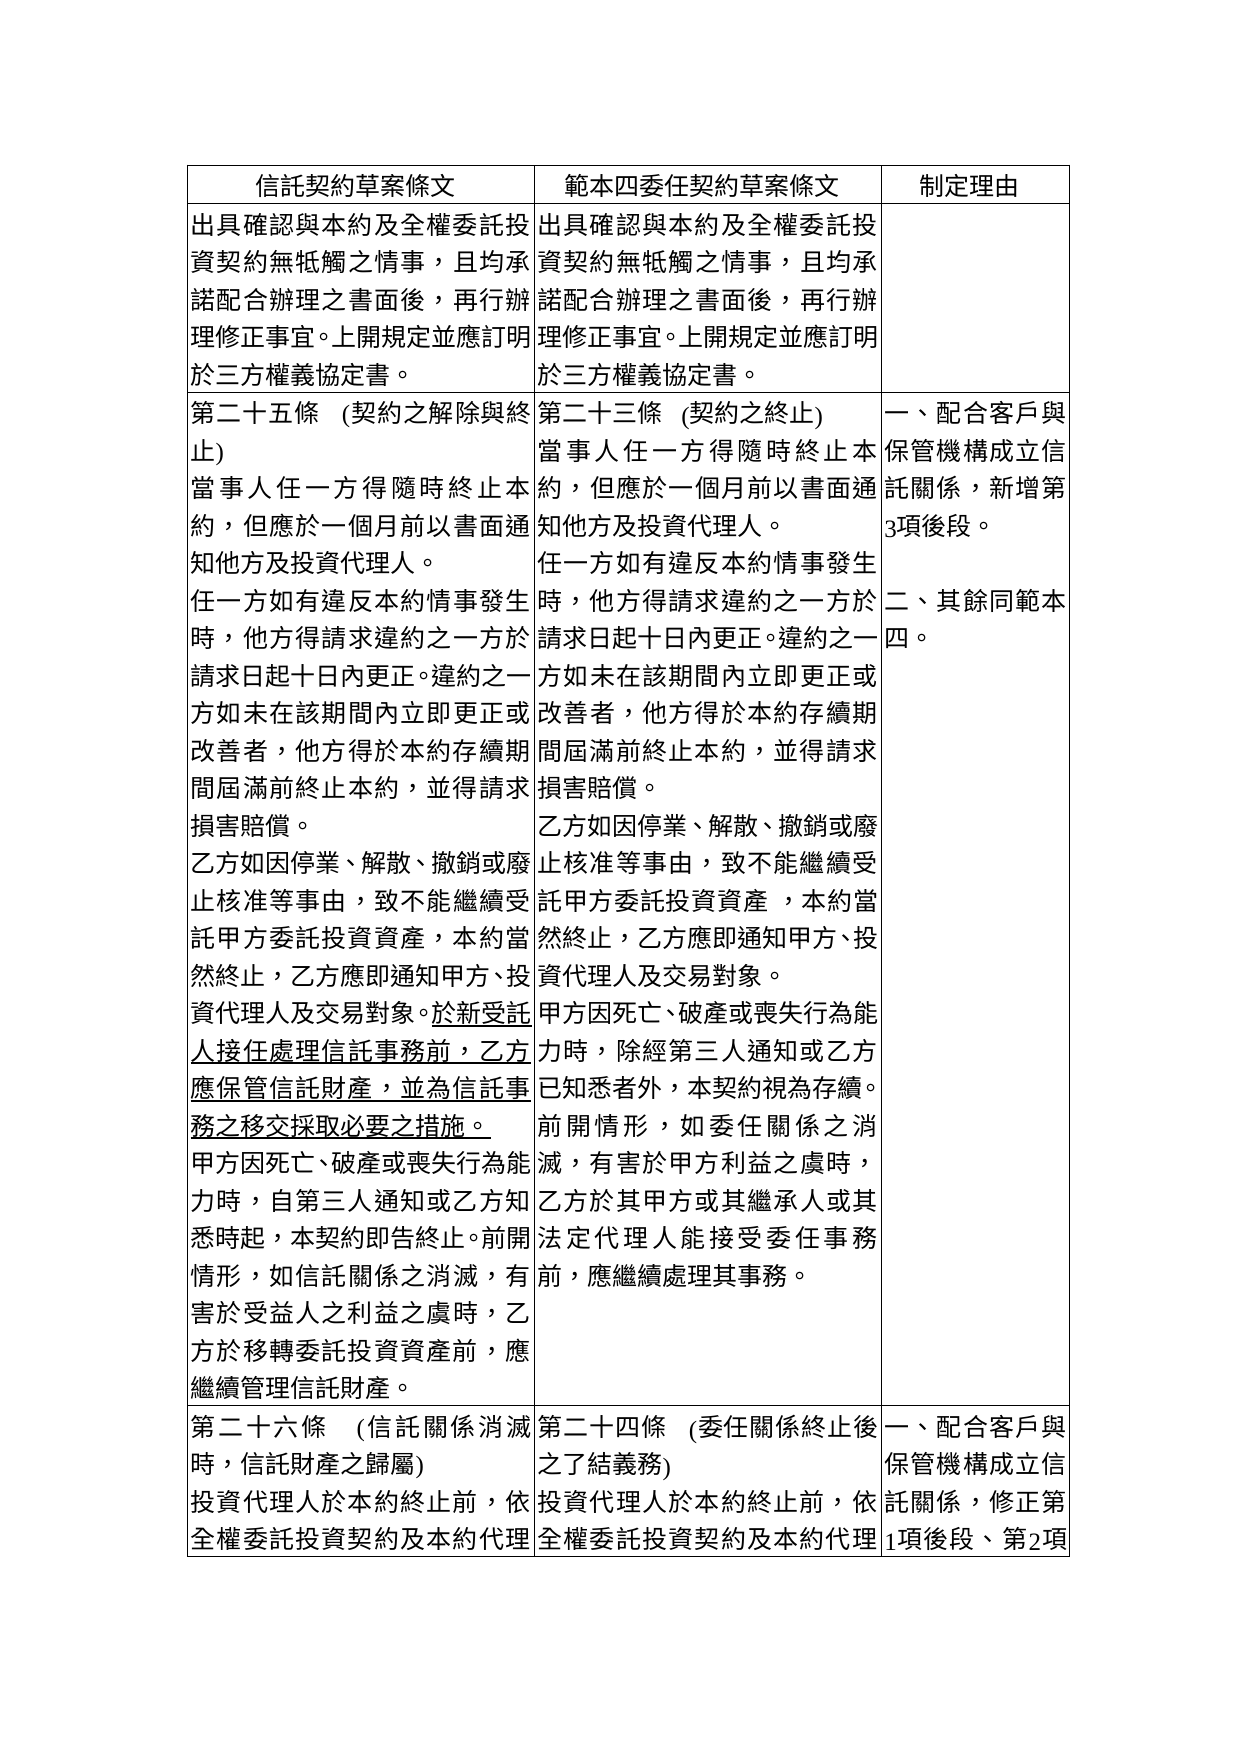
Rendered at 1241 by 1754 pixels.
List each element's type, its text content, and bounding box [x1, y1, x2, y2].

table_cell 第二十四條 (委任關係終止後之了結義務) 投資代理人於本約終止前，依全權委託投資契約及本約代理甲方所為之交易，其交割日或結算日於本約終止後者，於乙方將委託投資資產返還甲方或其指定人或結轉至新投資保管帳戶前，乙方仍有代為交割之義務。 於本約終止後，乙方將委託投資資產返還甲方或其指定人或結轉至新投資保管帳戶前，所生各項費用及稅捐，應由甲方負擔。 本約終止後，有關委託投資資產之待交割款券、稅費及甲方依本約對乙方應盡之義務均告結清後，甲方始可請求乙方返還委託投資資產，乙方除有第十七條規定外，並應即為返還﹔甲方因變更保管機構而終止本約者，乙方應將保管之資產結轉至新投資保管帳戶。 [535, 1406, 881, 1556]
table_header 範本四委任契約草案條文 [535, 166, 881, 203]
table_cell 一、配合客戶與保管機構成立信託關係，新增第3項後段。 二、其餘同範本四。 [882, 393, 1069, 1405]
table_cell 第二十三條 (契約之終止) 當事人任一方得隨時終止本約，但應於一個月前以書面通知他方及投資代理人。 任一方如有違反本約情事發生時，他方得請求違約之一方於請求日起十日內更正。違約之一方如未在該期間內立即更正或改善者，他方得於本約存續期間屆滿前終止本約，並得請求損害賠償。 乙方如因停業、解散、撤銷或廢止核准等事由，致不能繼續受託甲方委託投資資產 ，本約當然終止，乙方應即通知甲方、投資代理人及交易對象。 甲方因死亡、破產或喪失行為能力時，除經第三人通知或乙方已知悉者外，本契約視為存續。前開情形，如委任關係之消滅，有害於甲方利益之虞時，乙方於其甲方或其繼承人或其法定代理人能接受委任事務前，應繼續處理其事務。 [535, 393, 881, 1405]
table_cell 出具確認與本約及全權委託投資契約無牴觸之情事，且均承諾配合辦理之書面後，再行辦理修正事宜。上開規定並應訂明於三方權義協定書。 [535, 204, 881, 392]
table_cell 第二十五條 (契約之解除與終止) 當事人任一方得隨時終止本約，但應於一個月前以書面通知他方及投資代理人。 任一方如有違反本約情事發生時，他方得請求違約之一方於請求日起十日內更正。違約之一方如未在該期間內立即更正或改善者，他方得於本約存續期間屆滿前終止本約，並得請求損害賠償。 乙方如因停業、解散、撤銷或廢止核准等事由，致不能繼續受託甲方委託投資資產，本約當然終止，乙方應即通知甲方、投資代理人及交易對象。於新受託人接任處理信託事務前，乙方應保管信託財產，並為信託事務之移交採取必要之措施。 甲方因死亡、破產或喪失行為能力時，自第三人通知或乙方知悉時起，本契約即告終止。前開情形，如信託關係之消滅，有害於受益人之利益之虞時，乙方於移轉委託投資資產前，應繼續管理信託財產。 [188, 393, 534, 1405]
table_cell 出具確認與本約及全權委託投資契約無牴觸之情事，且均承諾配合辦理之書面後，再行辦理修正事宜。上開規定並應訂明於三方權義協定書。 [188, 204, 534, 392]
table_header 信託契約草案條文 [188, 166, 534, 203]
table_cell 一、配合客戶與保管機構成立信託關係，修正第1項後段、第2項 [882, 1406, 1069, 1556]
table_cell [882, 204, 1069, 392]
table_cell 第二十六條 (信託關係消滅時，信託財產之歸屬) 投資代理人於本約終止前，依全權委託投資契約及本約代理甲方所為之交易，其交割日或結算日於本約終止後者，乙方仍應以委託投資資產辦理交割。 於本約終止後，乙方將委託投資資產移轉受益人或結轉至新帳戶前，所生各項費用及稅捐，應由甲方負擔。 本約終止後，有關委託投資資產之待交割款券、稅費及甲方依本約對乙方應盡之義務均告結清後，甲方始可請求乙方將委託投資資產移轉受益人，乙方除有第十九條規定外，並應即為移轉﹔甲方因變更保管機構而終止本約者，乙方應將委託投資資產結轉至新投資保管帳戶或信託帳戶。 [188, 1406, 534, 1556]
table_header 制定理由 [882, 166, 1069, 203]
